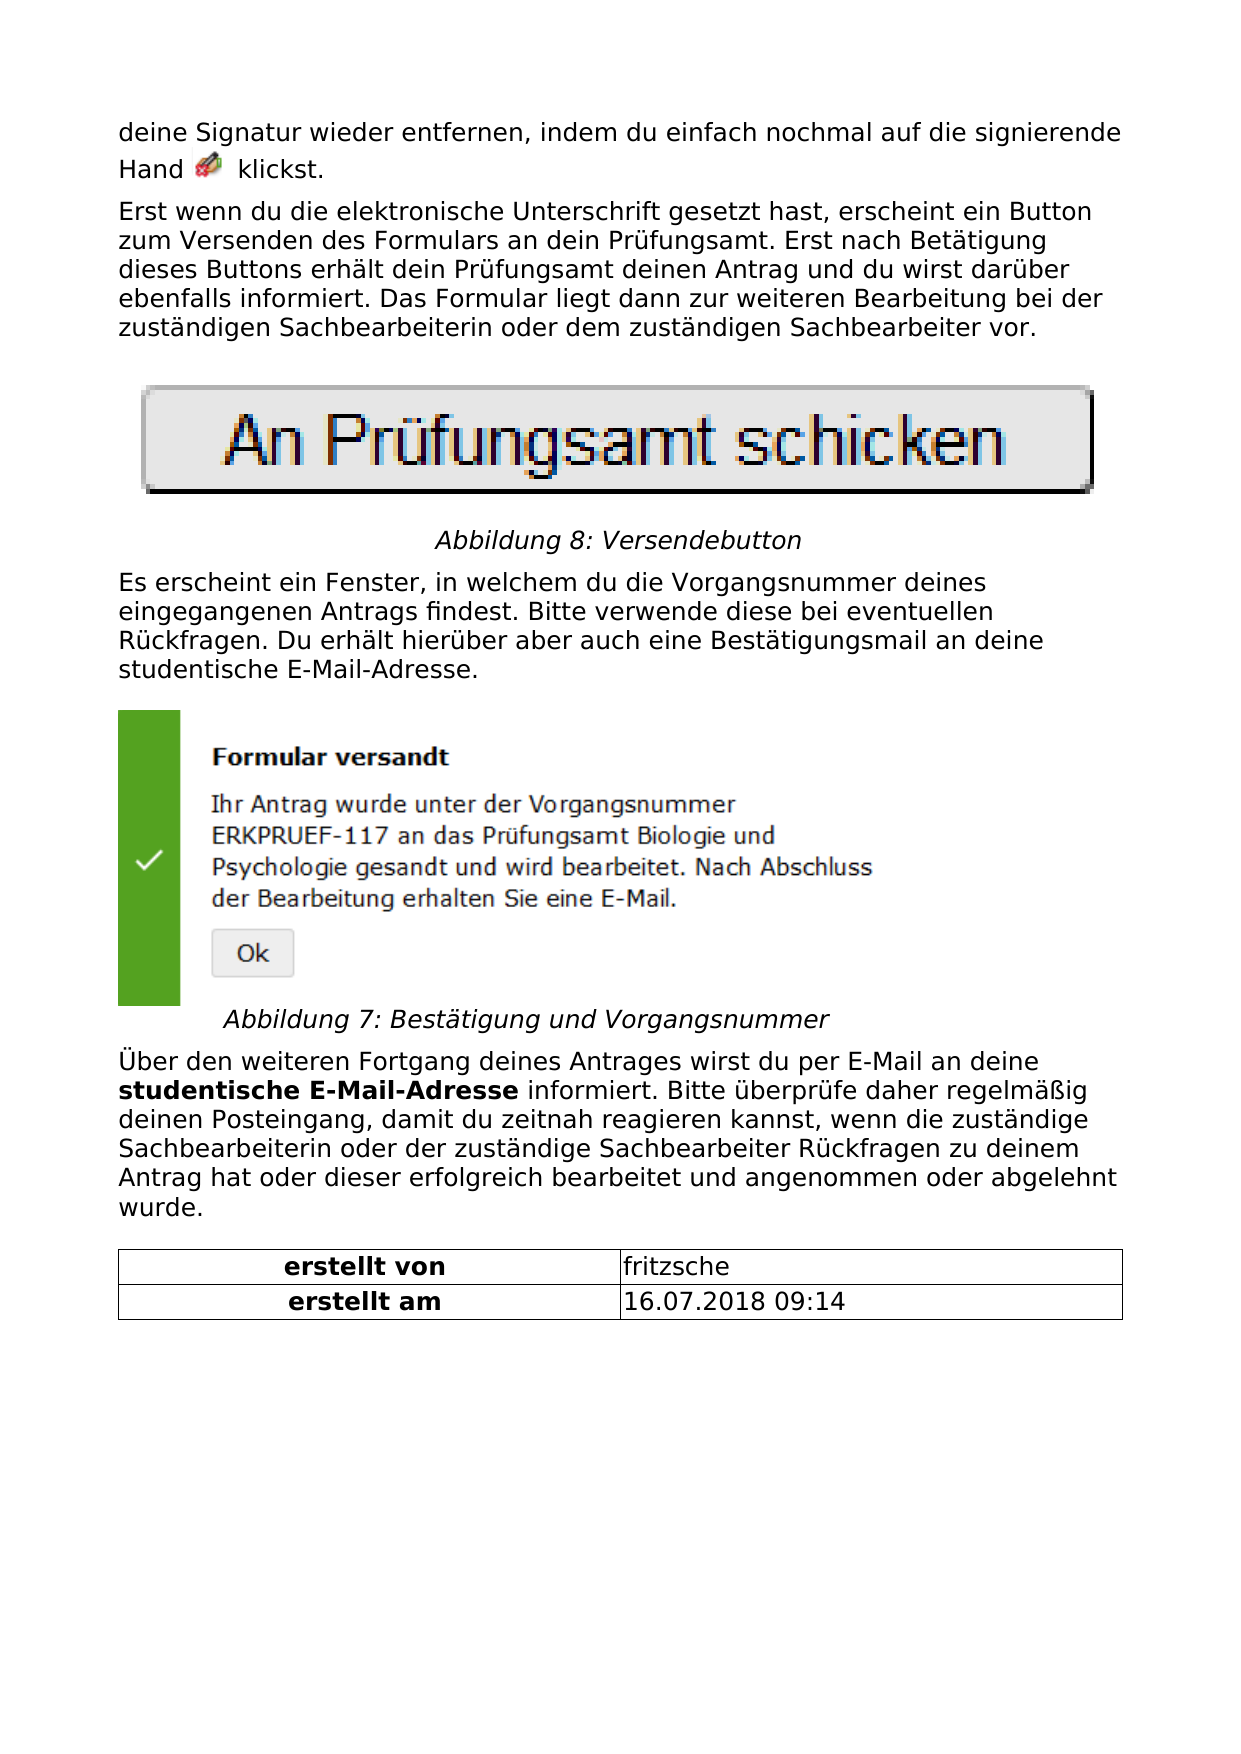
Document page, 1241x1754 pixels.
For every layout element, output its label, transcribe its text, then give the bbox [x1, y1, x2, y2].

text Es erscheint ein Fenster, in welchem du die Vorgangsnummer deines eingegangenen Antrags findest. Bitte verwende diese bei eventuellen Rückfragen. Du erhält hierüber aber auch eine Bestätigungsmail an deine studentische E-Mail-Adresse. [118, 568, 1122, 685]
picture [191, 147, 230, 179]
text Abbildung 8: Versendebutton [118, 527, 1122, 556]
text Über den weiteren Fortgang deines Antrages wirst du per E-Mail an deine studentische E-Mail-Adresse informiert. Bitte überprüfe daher regelmäßig deinen Posteingang, damit du zeitnah reagieren kannst, wenn die zuständige Sachbearbeiterin oder der zuständige Sachbearbeiter Rückfragen zu deinem Antrag hat oder dieser erfolgreich bearbeitet und angenommen oder abgelehnt wurde. [118, 1047, 1122, 1222]
picture [118, 710, 937, 1006]
table_cell erstellt am [119, 1285, 620, 1319]
text Erst wenn du die elektronische Unterschrift gesetzt hast, erscheint ein Button zum Versenden des Formulars an dein Prüfungsamt. Erst nach Betätigung dieses Buttons erhält dein Prüfungsamt deinen Antrag und du wirst darüber ebenfalls informiert. Das Formular liegt dann zur weiteren Bearbeitung bei der zuständigen Sachbearbeiterin oder dem zuständigen Sachbearbeiter vor. [118, 197, 1122, 343]
table_header fritzsche [621, 1250, 1122, 1284]
table_cell 16.07.2018 09:14 [621, 1285, 1122, 1319]
picture [118, 367, 1123, 527]
table_header erstellt von [119, 1250, 620, 1284]
text deine Signatur wieder entfernen, indem du einfach nochmal auf die signierende Hand klickst. [118, 118, 1122, 184]
text Abbildung 7: Bestätigung und Vorgangsnummer [118, 1006, 937, 1034]
